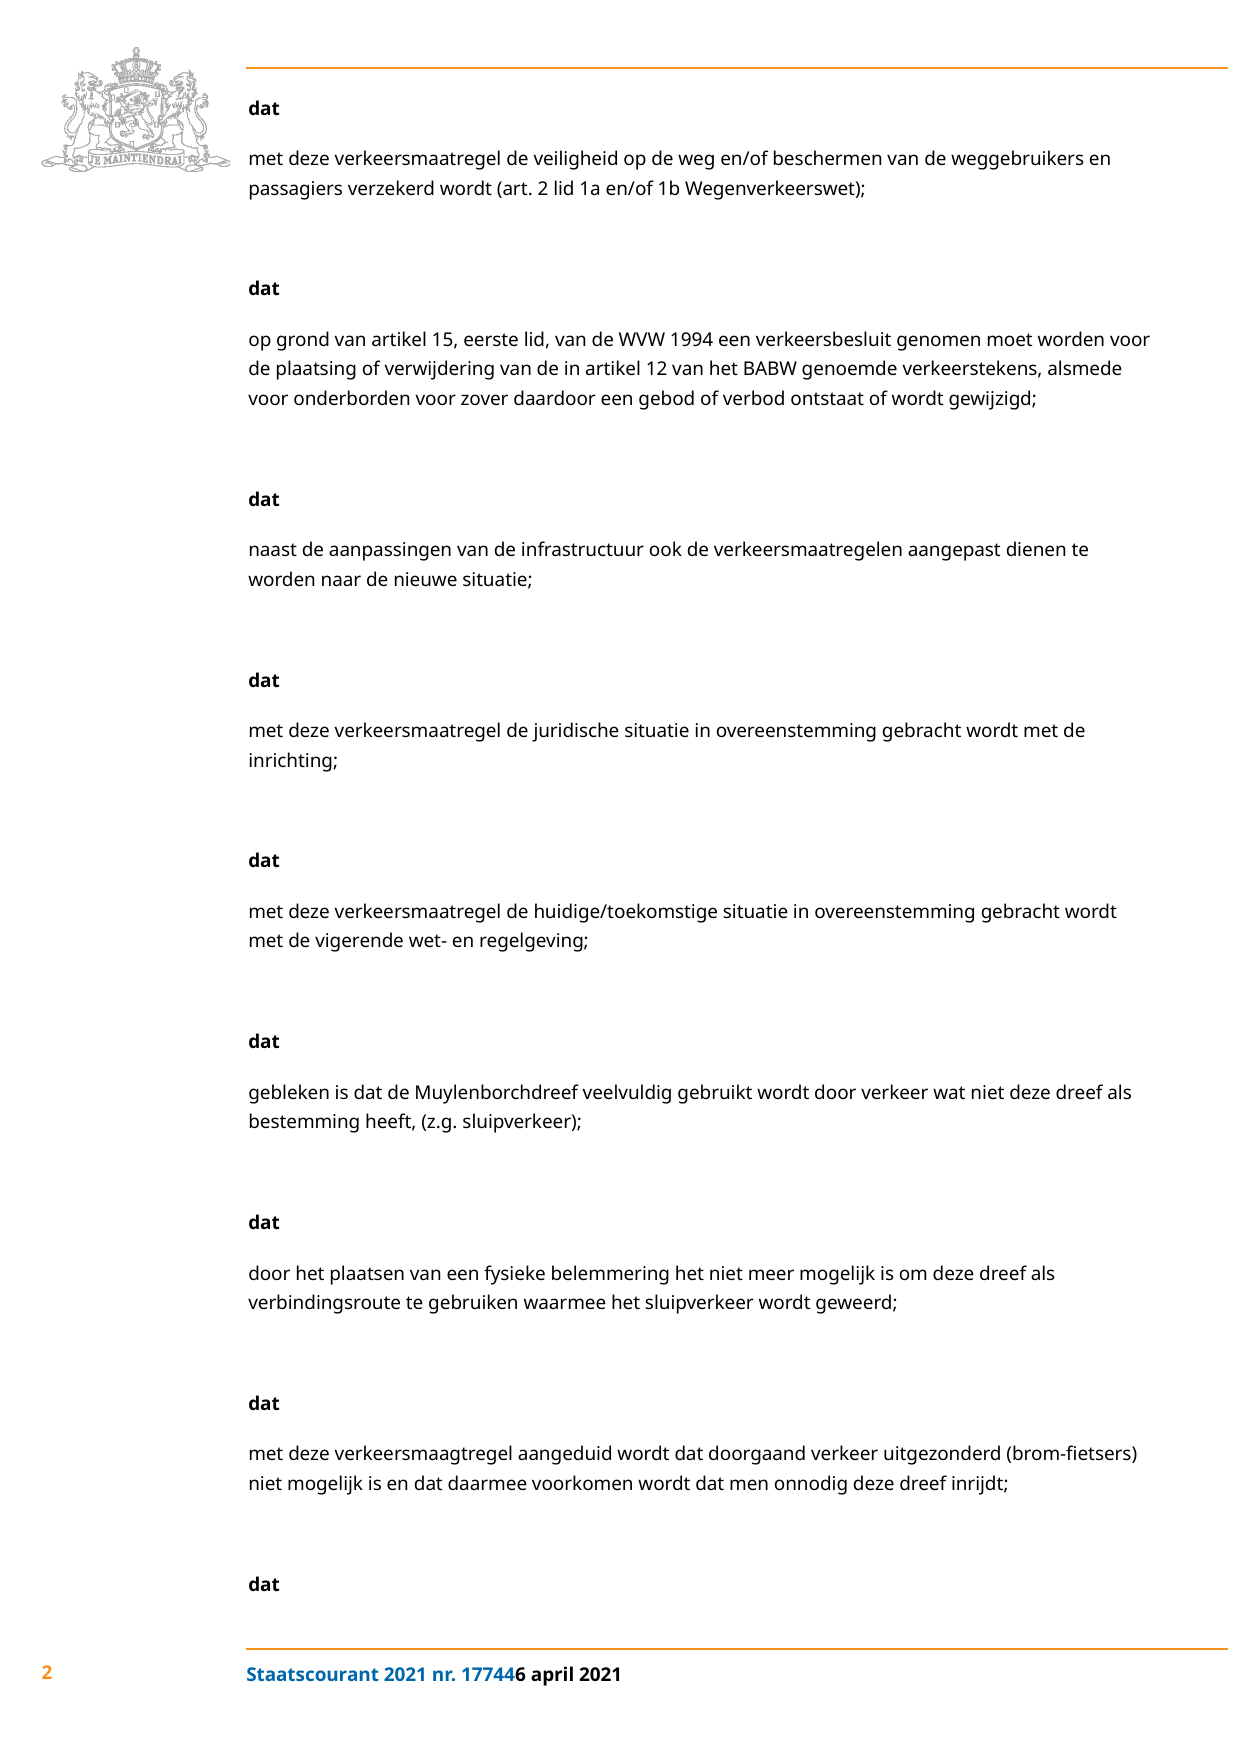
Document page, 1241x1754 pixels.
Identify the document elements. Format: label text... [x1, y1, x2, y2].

text gebleken is dat de Muylenborchdreef veelvuldig gebruikt wordt door verkeer wat niet deze dreef als bestemming heeft, (z.g. sluipverkeer); [248, 1079, 1152, 1134]
text dat [248, 1571, 1152, 1597]
text dat [248, 1209, 1152, 1235]
text dat [248, 667, 1152, 693]
text naast de aanpassingen van de infrastructuur ook de verkeersmaatregelen aangepast dienen te worden naar de nieuwe situatie; [248, 536, 1152, 592]
text dat [248, 1028, 1152, 1054]
picture [41, 47, 231, 172]
text dat [248, 486, 1152, 512]
text dat [248, 848, 1152, 873]
text dat [248, 276, 1152, 301]
text dat [248, 1390, 1152, 1416]
text met deze verkeersmaatregel de huidige/toekomstige situatie in overeenstemming gebracht wordt met de vigerende wet- en regelgeving; [248, 898, 1152, 953]
text met deze verkeersmaatregel de juridische situatie in overeenstemming gebracht wordt met de inrichting; [248, 717, 1152, 773]
text op grond van artikel 15, eerste lid, van de WVW 1994 een verkeersbesluit genomen moet worden voor de plaatsing of verwijdering van de in artikel 12 van het BABW genoemde verkeerstekens, alsmede voor onderborden voor zover daardoor een gebod of verbod ontstaat of wordt gewijzigd; [248, 326, 1152, 411]
text door het plaatsen van een fysieke belemmering het niet meer mogelijk is om deze dreef als verbindingsroute te gebruiken waarmee het sluipverkeer wordt geweerd; [248, 1260, 1152, 1315]
text dat [248, 95, 1152, 121]
text met deze verkeersmaagtregel aangeduid wordt dat doorgaand verkeer uitgezonderd (brom-fietsers) niet mogelijk is en dat daarmee voorkomen wordt dat men onnodig deze dreef inrijdt; [248, 1441, 1152, 1496]
text met deze verkeersmaatregel de veiligheid op de weg en/of beschermen van de weggebruikers en passagiers verzekerd wordt (art. 2 lid 1a en/of 1b Wegenverkeerswet); [248, 145, 1152, 201]
